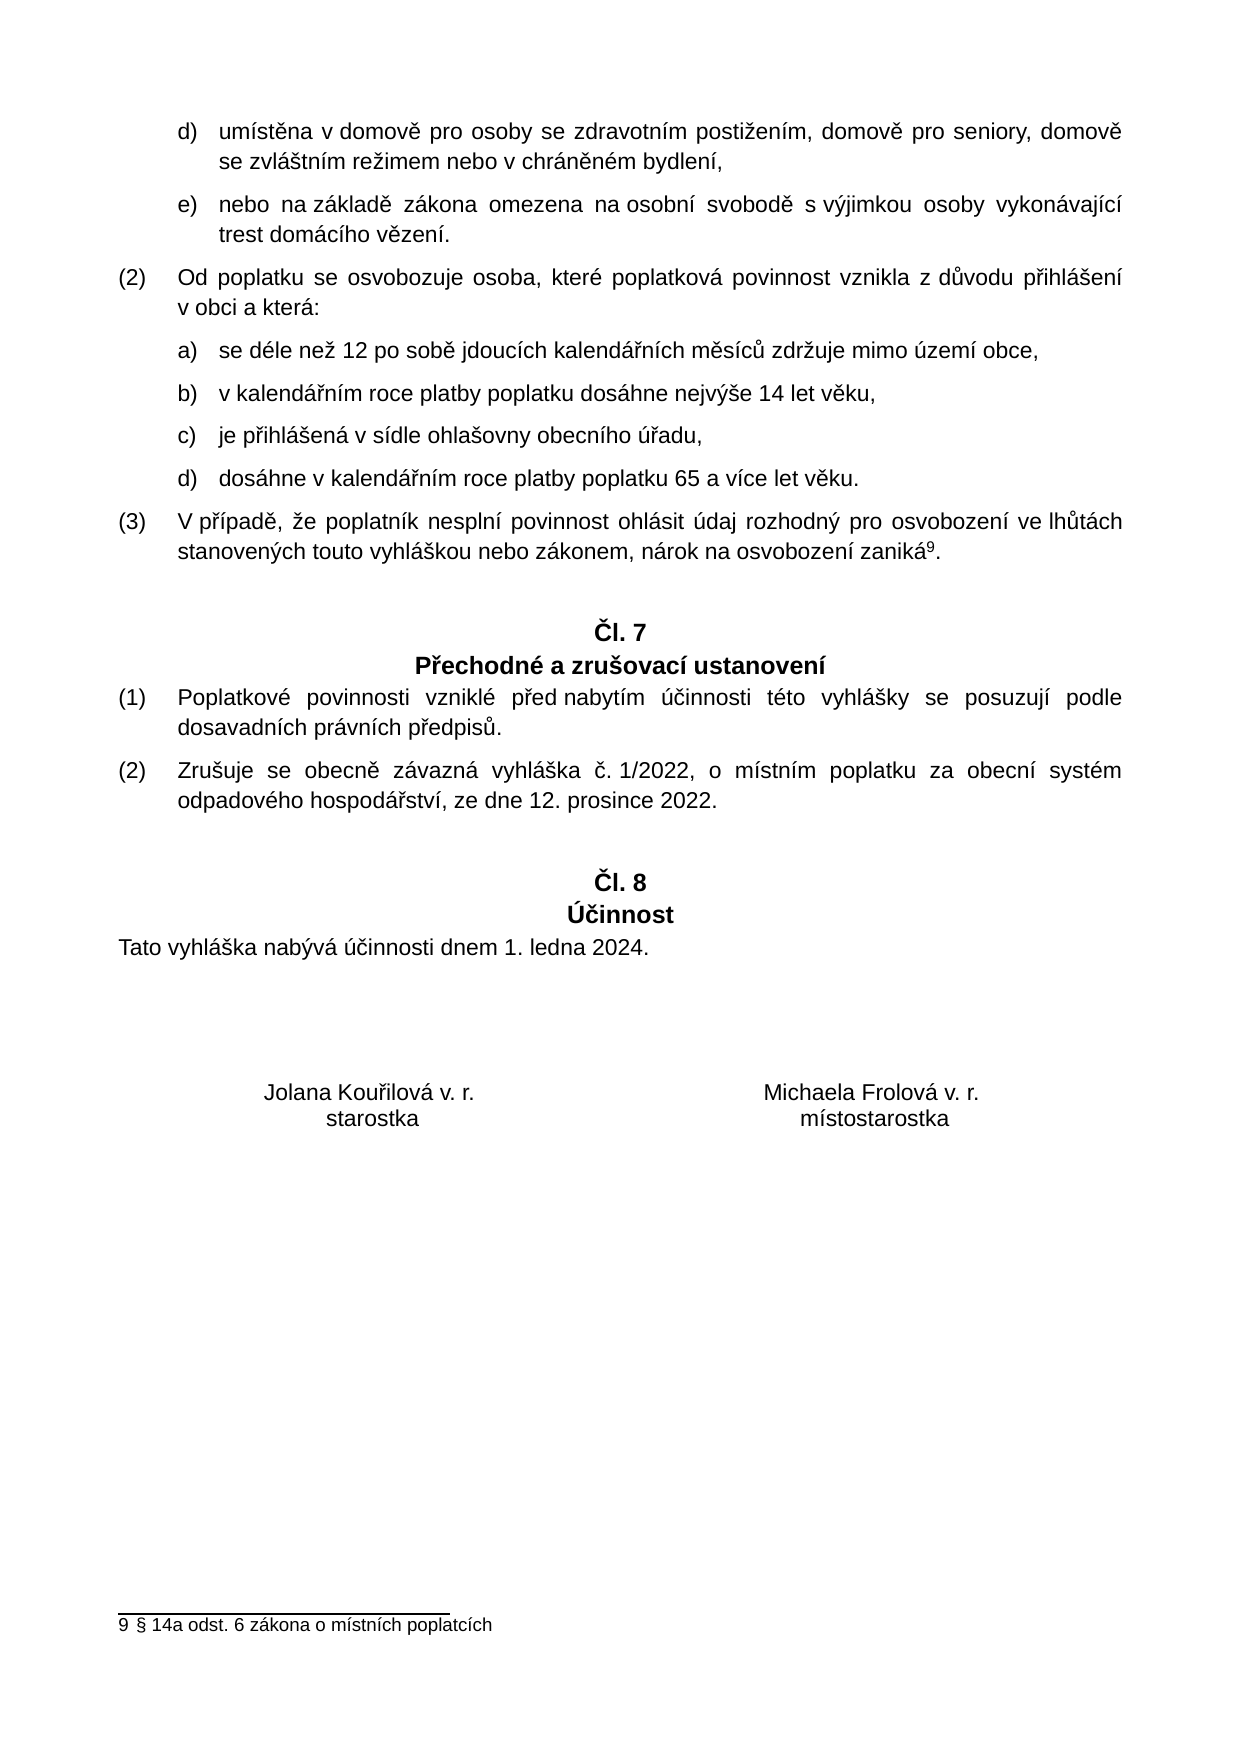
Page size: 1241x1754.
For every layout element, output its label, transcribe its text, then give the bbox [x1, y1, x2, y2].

list Poplatkové povinnosti vzniklé před nabytím účinnosti této vyhlášky se posuzují podle dosavadních právních předpisů. [118, 684, 1122, 741]
list v kalendářním roce platby poplatku dosáhne nejvýše 14 let věku, [177, 379, 1122, 406]
table_header Michaela Frolová v. r. místostarostka [620, 1019, 1122, 1137]
list dosáhne v kalendářním roce platby poplatku 65 a více let věku. [177, 465, 1122, 491]
subtitle Čl. 7 Přechodné a zrušovací ustanovení [118, 618, 1122, 680]
table_cell [118, 1137, 620, 1255]
list Od poplatku se osvobozuje osoba, které poplatková povinnost vznikla z důvodu přihlášení v obci a která: [118, 264, 1122, 321]
list se déle než 12 po sobě jdoucích kalendářních měsíců zdržuje mimo území obce, [177, 337, 1122, 363]
list Zrušuje se obecně závazná vyhláška č. 1/2022, o místním poplatku za obecní systém odpadového hospodářství, ze dne 12. prosince 2022. [118, 757, 1122, 814]
list umístěna v domově pro osoby se zdravotním postižením, domově pro seniory, domově se zvláštním režimem nebo v chráněném bydlení, [177, 118, 1122, 175]
list § 14a odst. 6 zákona o místních poplatcích [118, 1614, 1122, 1635]
subtitle Čl. 8 Účinnost [118, 867, 1122, 929]
table_cell [620, 1137, 1122, 1255]
list nebo na základě zákona omezena na osobní svobodě s výjimkou osoby vykonávající trest domácího vězení. [177, 191, 1122, 248]
table_header Jolana Kouřilová v. r. starostka [118, 1019, 620, 1137]
list je přihlášená v sídle ohlašovny obecního úřadu, [177, 422, 1122, 449]
list V případě, že poplatník nesplní povinnost ohlásit údaj rozhodný pro osvobození ve lhůtách stanovených touto vyhláškou nebo zákonem, nárok na osvobození zaniká. [118, 508, 1122, 564]
text Tato vyhláška nabývá účinnosti dnem 1. ledna 2024. [118, 933, 1122, 960]
